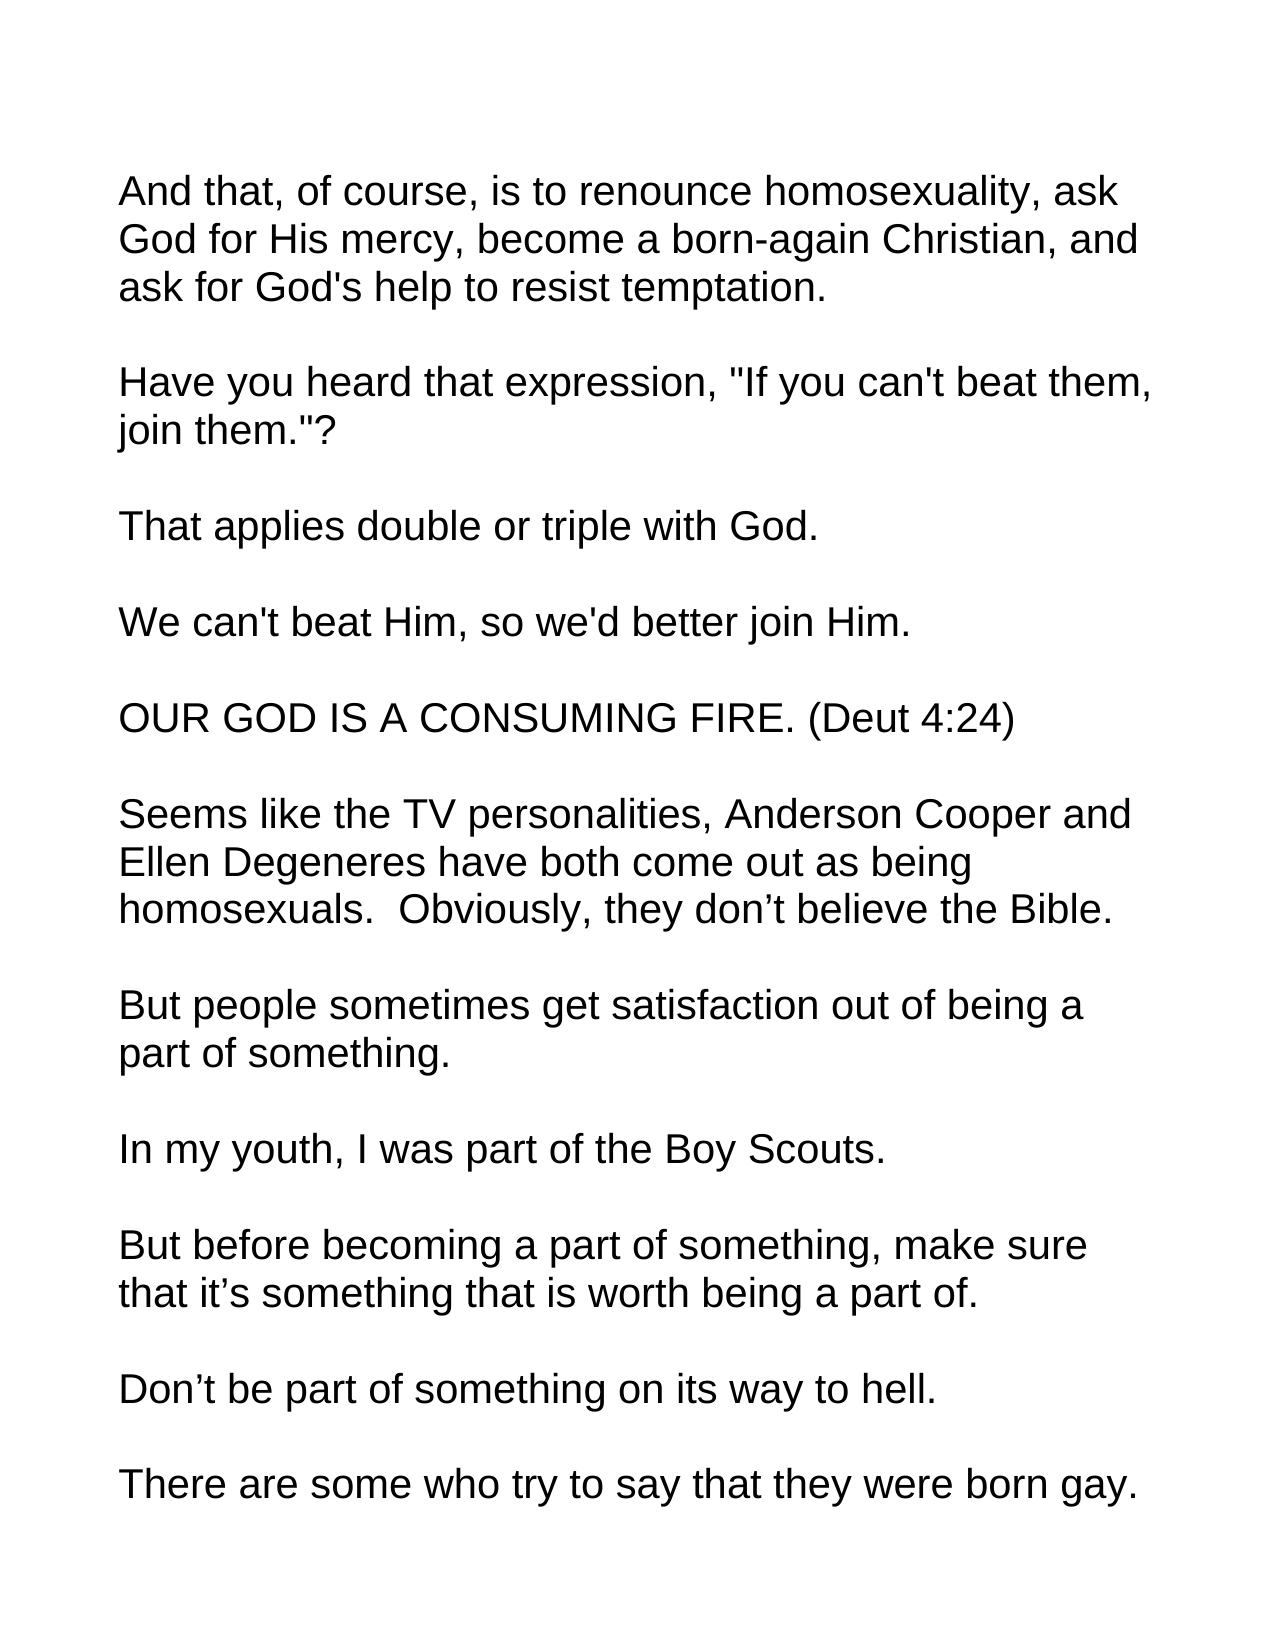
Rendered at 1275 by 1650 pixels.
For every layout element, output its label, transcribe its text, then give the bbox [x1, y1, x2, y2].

text OUR GOD IS A CONSUMING FIRE. (Deut 4:24) [118, 693, 1157, 741]
text That applies double or triple with God. [118, 501, 1157, 549]
text And that, of course, is to renounce homosexuality, ask God for His mercy, become a born-again Christian, and ask for God's help to resist temptation. [118, 166, 1157, 310]
text Have you heard that expression, "If you can't beat them, join them."? [118, 358, 1157, 453]
text We can't beat Him, so we'd better join Him. [118, 597, 1157, 645]
text There are some who try to say that they were born gay. [118, 1460, 1157, 1508]
text Don’t be part of something on its way to hell. [118, 1364, 1157, 1412]
text But people sometimes get satisfaction out of being a part of something. [118, 981, 1157, 1076]
text Seems like the TV personalities, Anderson Cooper and Ellen Degeneres have both come out as being homosexuals. Obviously, they don’t believe the Bible. [118, 789, 1157, 933]
text In my youth, I was part of the Boy Scouts. [118, 1124, 1157, 1172]
text But before becoming a part of something, make sure that it’s something that is worth being a part of. [118, 1220, 1157, 1316]
